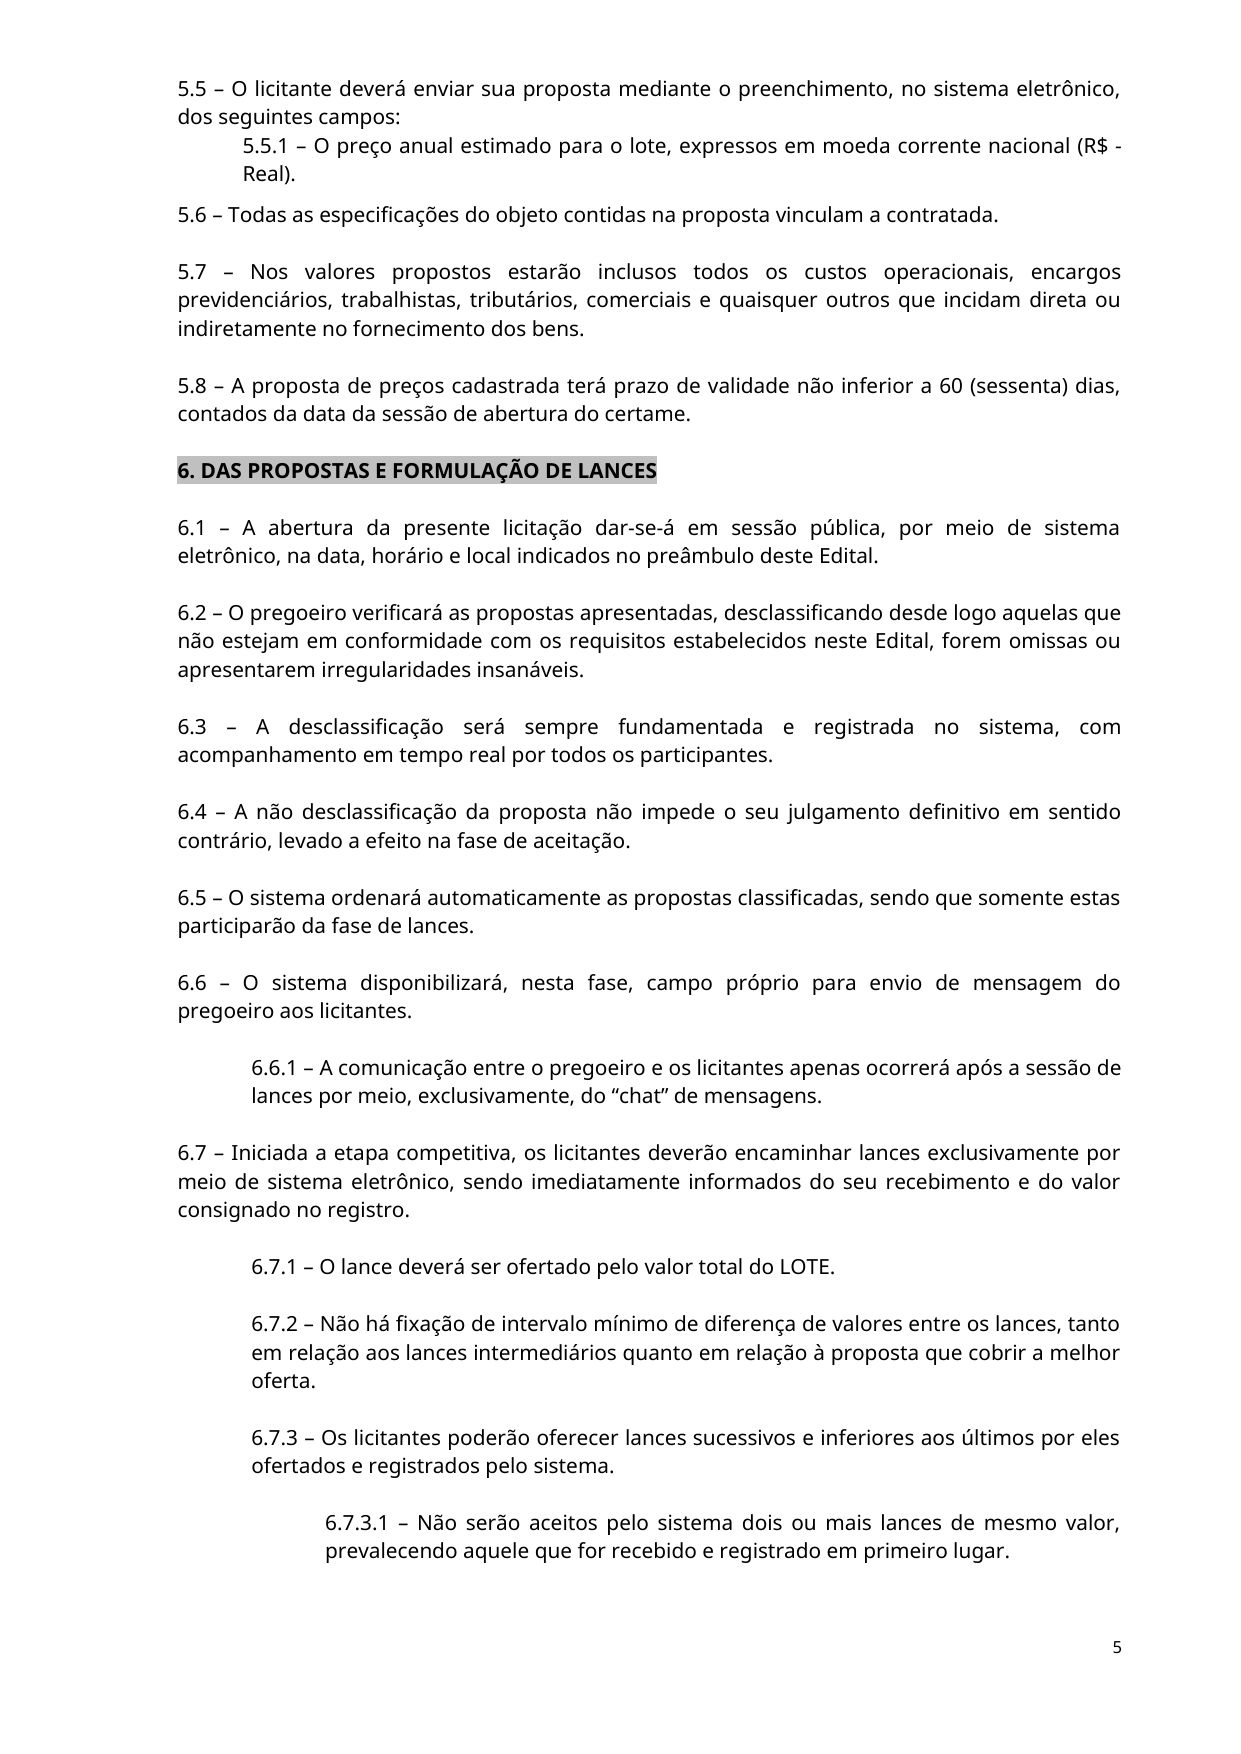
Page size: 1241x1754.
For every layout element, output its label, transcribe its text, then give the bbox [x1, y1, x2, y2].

text 6.2 – O pregoeiro verificará as propostas apresentadas, desclassificando desde logo aquelas que não estejam em conformidade com os requisitos estabelecidos neste Edital, forem omissas ou apresentarem irregularidades insanáveis. [177, 598, 1122, 683]
text 5.8 – A proposta de preços cadastrada terá prazo de validade não inferior a 60 (sessenta) dias, contados da data da sessão de abertura do certame. [177, 371, 1122, 428]
text 5.5.1 – O preço anual estimado para o lote, expressos em moeda corrente nacional (R$ - Real). [242, 131, 1123, 188]
list 6.7.3 – Os licitantes poderão oferecer lances sucessivos e inferiores aos últimos por eles ofertados e registrados pelo sistema. [251, 1423, 1122, 1480]
text 6.5 – O sistema ordenará automaticamente as propostas classificadas, sendo que somente estas participarão da fase de lances. [177, 883, 1122, 939]
list 6.7.2 – Não há fixação de intervalo mínimo de diferença de valores entre os lances, tanto em relação aos lances intermediários quanto em relação à proposta que cobrir a melhor oferta. [251, 1309, 1122, 1394]
text 6.7.1 – O lance deverá ser ofertado pelo valor total do LOTE. [251, 1252, 1122, 1281]
text 6.6 – O sistema disponibilizará, nesta fase, campo próprio para envio de mensagem do pregoeiro aos licitantes. [177, 968, 1122, 1025]
text 6.1 – A abertura da presente licitação dar-se-á em sessão pública, por meio de sistema eletrônico, na data, horário e local indicados no preâmbulo deste Edital. [177, 513, 1122, 570]
text 6.7.3.1 – Não serão aceitos pelo sistema dois ou mais lances de mesmo valor, prevalecendo aquele que for recebido e registrado em primeiro lugar. [325, 1508, 1122, 1565]
text 6.7 – Iniciada a etapa competitiva, os licitantes deverão encaminhar lances exclusivamente por meio de sistema eletrônico, sendo imediatamente informados do seu recebimento e do valor consignado no registro. [177, 1138, 1122, 1224]
text 6.4 – A não desclassificação da proposta não impede o seu julgamento definitivo em sentido contrário, levado a efeito na fase de aceitação. [177, 797, 1122, 854]
text 6.3 – A desclassificação será sempre fundamentada e registrada no sistema, com acompanhamento em tempo real por todos os participantes. [177, 712, 1122, 769]
text 6.6.1 – A comunicação entre o pregoeiro e os licitantes apenas ocorrerá após a sessão de lances por meio, exclusivamente, do “chat” de mensagens. [251, 1053, 1122, 1110]
text 6. DAS PROPOSTAS E FORMULAÇÃO DE LANCES [177, 456, 1122, 484]
text 5.5 – O licitante deverá enviar sua proposta mediante o preenchimento, no sistema eletrônico, dos seguintes campos: [177, 74, 1122, 131]
text 5.6 – Todas as especificações do objeto contidas na proposta vinculam a contratada. [177, 200, 1122, 228]
text 5.7 – Nos valores propostos estarão inclusos todos os custos operacionais, encargos previdenciários, trabalhistas, tributários, comerciais e quaisquer outros que incidam direta ou indiretamente no fornecimento dos bens. [177, 257, 1122, 342]
